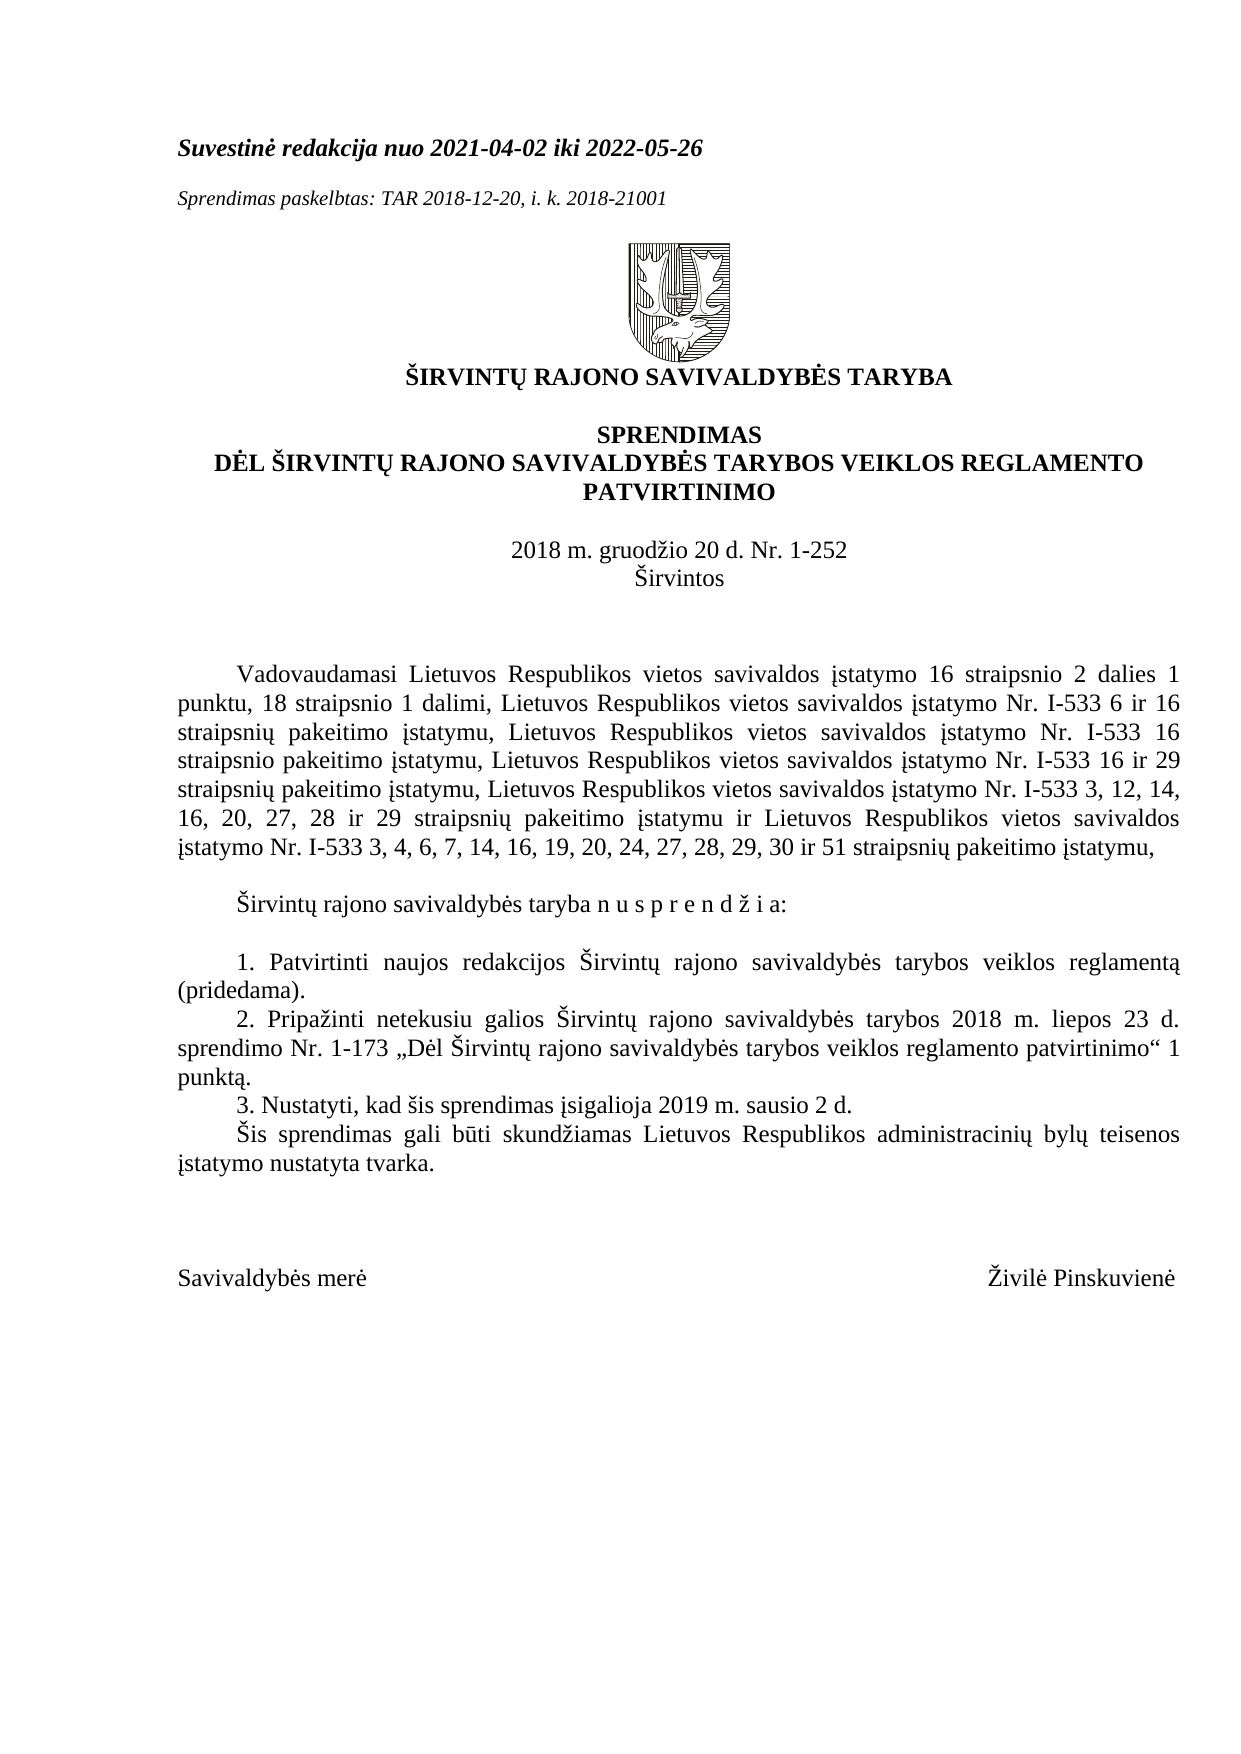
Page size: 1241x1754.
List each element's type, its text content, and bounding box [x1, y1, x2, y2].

text ŠIRVINTŲ RAJONO SAVIVALDYBĖS TARYBA [177, 362, 1181, 391]
text Širvintos [177, 563, 1181, 592]
text SPRENDIMAS [177, 420, 1181, 448]
text Širvintų rajono savivaldybės taryba n u s p r e n d ž i a: [177, 889, 1181, 918]
text 2018 m. gruodžio 20 d. Nr. 1-252 [177, 535, 1181, 563]
text 3. Nustatyti, kad šis sprendimas įsigalioja 2019 m. sausio 2 d. [177, 1091, 1181, 1119]
text Suvestinė redakcija nuo 2021-04-02 iki 2022-05-26 [177, 133, 1181, 162]
text 1. Patvirtinti naujos redakcijos Širvintų rajono savivaldybės tarybos veiklos reglamentą (pridedama). [177, 947, 1181, 1004]
text DĖL ŠIRVINTŲ RAJONO SAVIVALDYBĖS TARYBOS VEIKLOS REGLAMENTO PATVIRTINIMO [177, 448, 1181, 506]
text Sprendimas paskelbtas: TAR 2018-12-20, i. k. 2018-21001 [177, 186, 1181, 210]
text Vadovaudamasi Lietuvos Respublikos vietos savivaldos įstatymo 16 straipsnio 2 dalies 1 punktu, 18 straipsnio 1 dalimi, Lietuvos Respublikos vietos savivaldos įstatymo Nr. I-533 6 ir 16 straipsnių pakeitimo įstatymu, Lietuvos Respublikos vietos savivaldos įstatymo Nr. I-533 16 straipsnio pakeitimo įstatymu, Lietuvos Respublikos vietos savivaldos įstatymo Nr. I-533 16 ir 29 straipsnių pakeitimo įstatymu, Lietuvos Respublikos vietos savivaldos įstatymo Nr. I-533 3, 12, 14, 16, 20, 27, 28 ir 29 straipsnių pakeitimo įstatymu ir Lietuvos Respublikos vietos savivaldos įstatymo Nr. I-533 3, 4, 6, 7, 14, 16, 19, 20, 24, 27, 28, 29, 30 ir 51 straipsnių pakeitimo įstatymu, [177, 659, 1181, 861]
text Savivaldybės merė Živilė Pinskuvienė [177, 1263, 1181, 1292]
text 2. Pripažinti netekusiu galios Širvintų rajono savivaldybės tarybos 2018 m. liepos 23 d. sprendimo Nr. 1-173 „Dėl Širvintų rajono savivaldybės tarybos veiklos reglamento patvirtinimo“ 1 punktą. [177, 1004, 1181, 1091]
text Šis sprendimas gali būti skundžiamas Lietuvos Respublikos administracinių bylų teisenos įstatymo nustatyta tvarka. [177, 1119, 1181, 1177]
